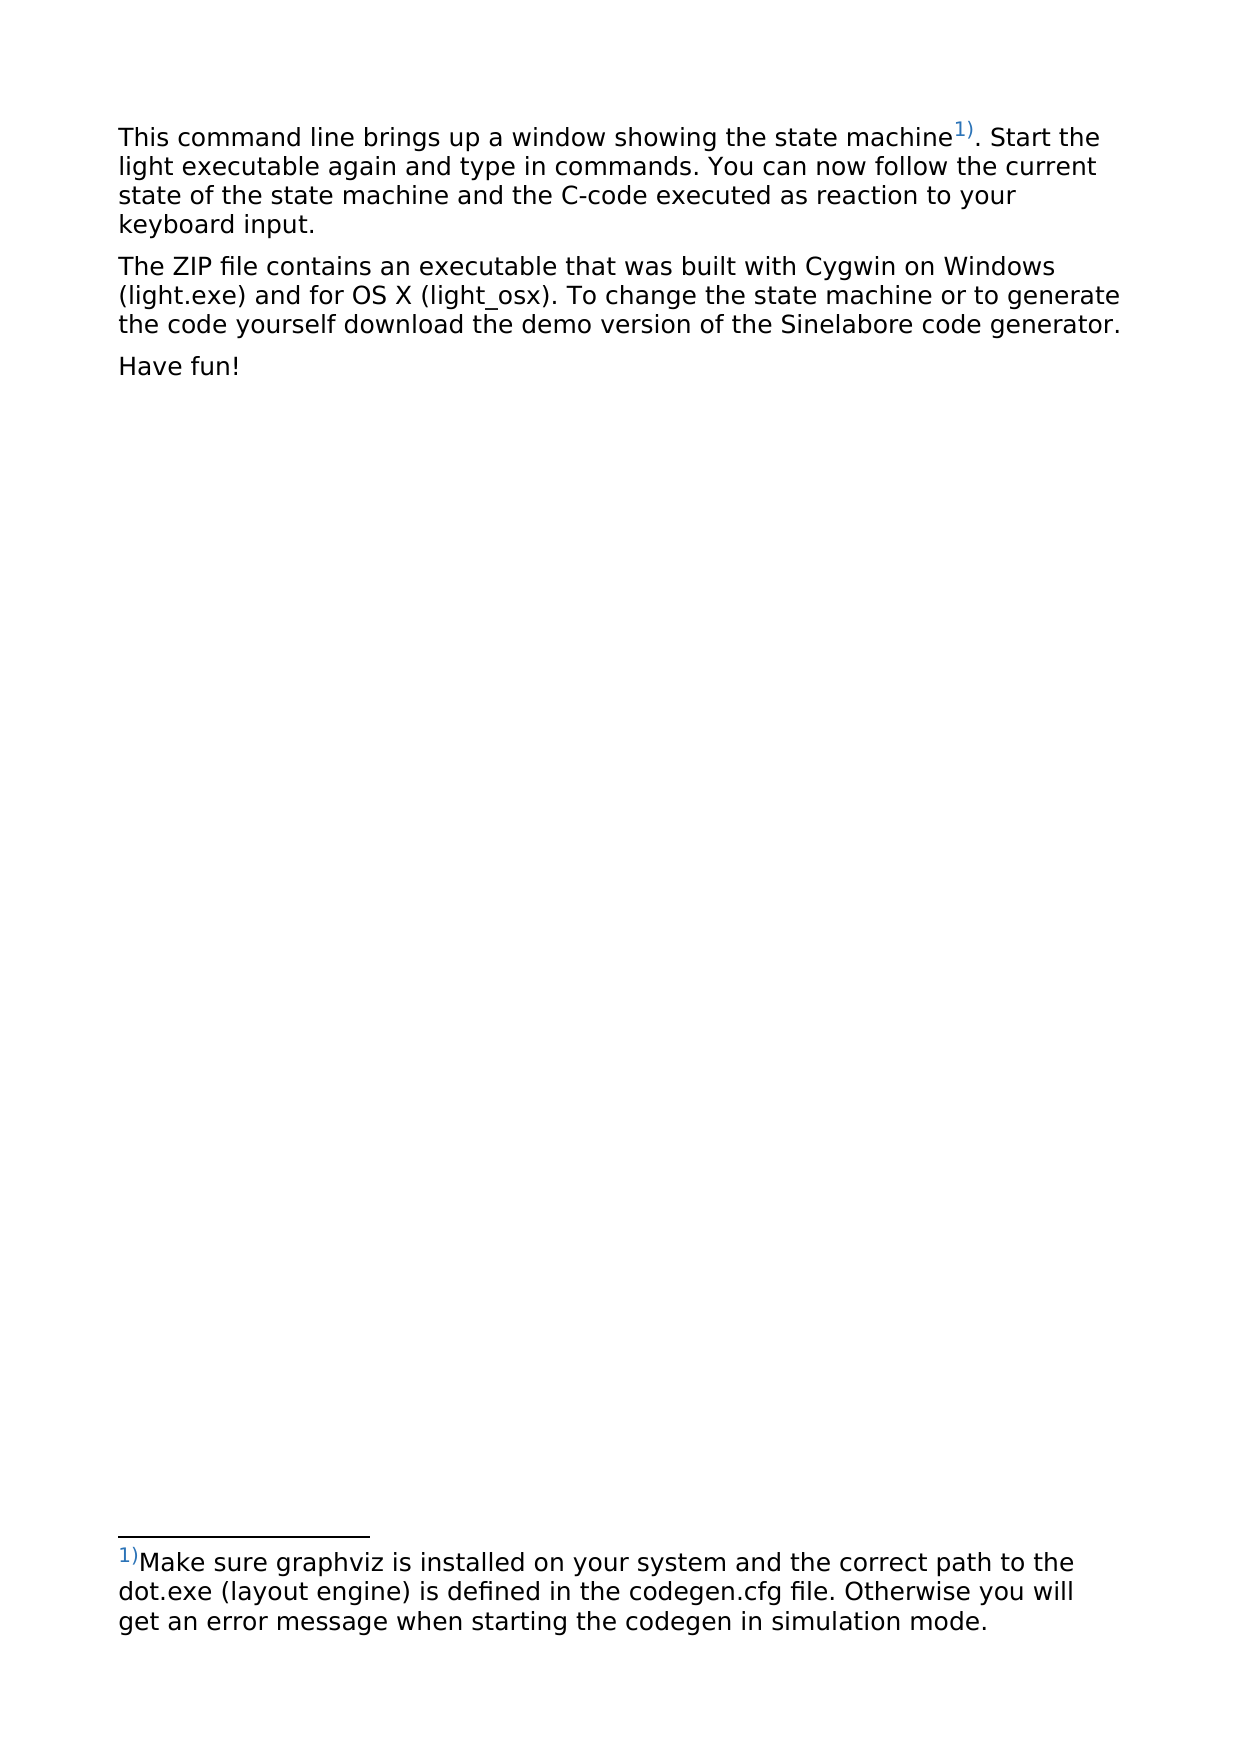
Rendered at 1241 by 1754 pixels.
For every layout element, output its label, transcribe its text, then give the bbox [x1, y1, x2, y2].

text Have fun! [118, 352, 1122, 381]
text The ZIP file contains an executable that was built with Cygwin on Windows (light.exe) and for OS X (light_osx). To change the state machine or to generate the code yourself download the demo version of the Sinelabore code generator. [118, 252, 1122, 340]
text This command line brings up a window showing the state machine. Start the light executable again and type in commands. You can now follow the current state of the state machine and the C-code executed as reaction to your keyboard input. [118, 118, 1122, 240]
text Make sure graphviz is installed on your system and the correct path to the dot.exe (layout engine) is defined in the codegen.cfg file. Otherwise you will get an error message when starting the codegen in simulation mode. [118, 1543, 1122, 1636]
